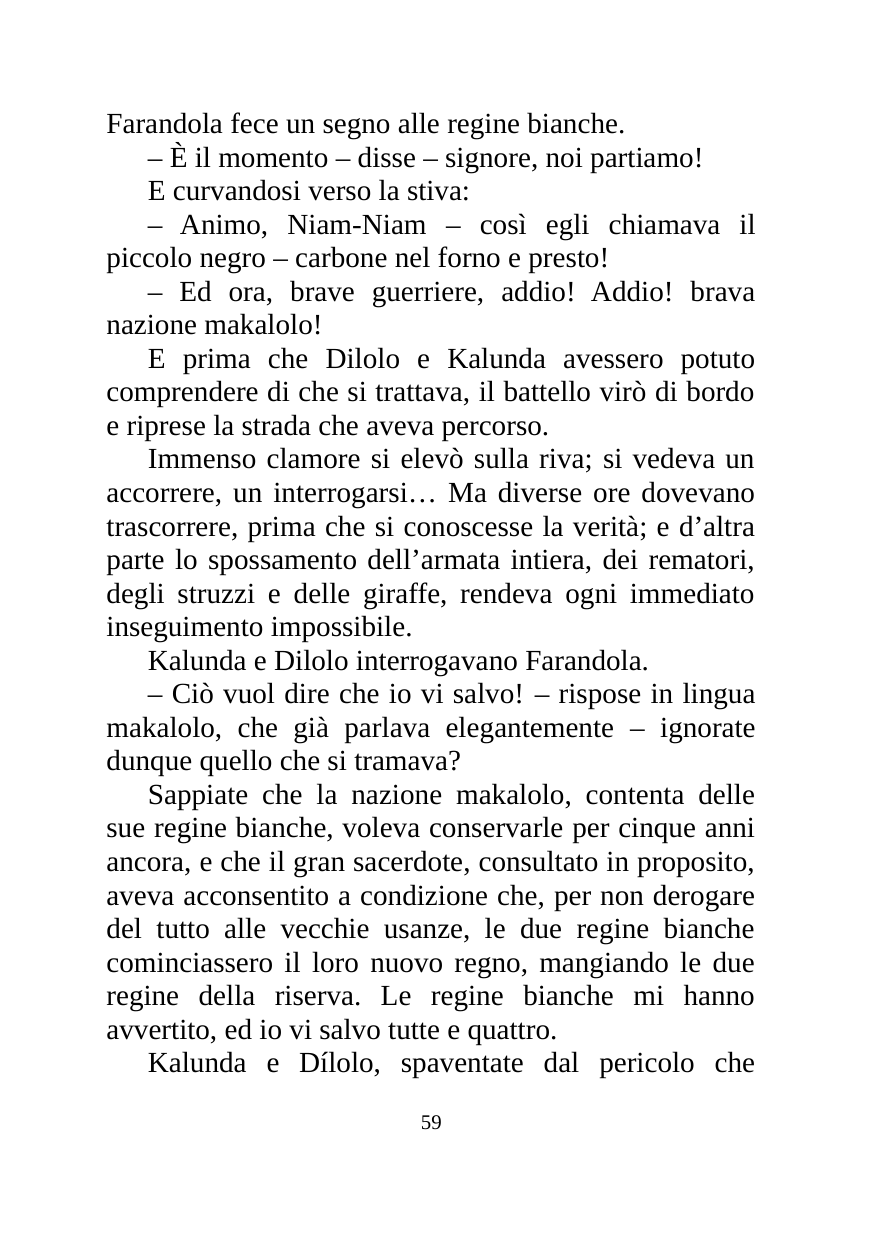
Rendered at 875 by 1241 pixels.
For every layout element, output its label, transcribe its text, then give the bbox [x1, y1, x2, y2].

text Kalunda e Dílolo, spaventate dal pericolo che [106, 1045, 756, 1079]
text – Ciò vuol dire che io vi salvo! – rispose in lingua makalolo, che già parlava elegantemente – ignorate dunque quello che si tramava? [106, 676, 756, 777]
text – Ed ora, brave guerriere, addio! Addio! brava nazione makalolo! [106, 274, 756, 341]
text Farandola fece un segno alle regine bianche. [106, 106, 756, 140]
text Sappiate che la nazione makalolo, contenta delle sue regine bianche, voleva conservarle per cinque anni ancora, e che il gran sacerdote, consultato in proposito, aveva acconsentito a condizione che, per non derogare del tutto alle vecchie usanze, le due regine bianche cominciassero il loro nuovo regno, mangiando le due regine della riserva. Le regine bianche mi hanno avvertito, ed io vi salvo tutte e quattro. [106, 777, 756, 1045]
text – È il momento – disse – signore, noi partiamo! [106, 140, 756, 173]
text E prima che Dilolo e Kalunda avessero potuto comprendere di che si trattava, il battello virò di bordo e riprese la strada che aveva percorso. [106, 341, 756, 442]
text E curvandosi verso la stiva: [106, 173, 756, 207]
text – Animo, Niam-Niam – così egli chiamava il piccolo negro – carbone nel forno e presto! [106, 207, 756, 274]
text Kalunda e Dilolo interrogavano Farandola. [106, 643, 756, 676]
text Immenso clamore si elevò sulla riva; si vedeva un accorrere, un interrogarsi… Ma diverse ore dovevano trascorrere, prima che si conoscesse la verità; e d’altra parte lo spossamento dell’armata intiera, dei rematori, degli struzzi e delle giraffe, rendeva ogni immediato inseguimento impossibile. [106, 442, 756, 643]
